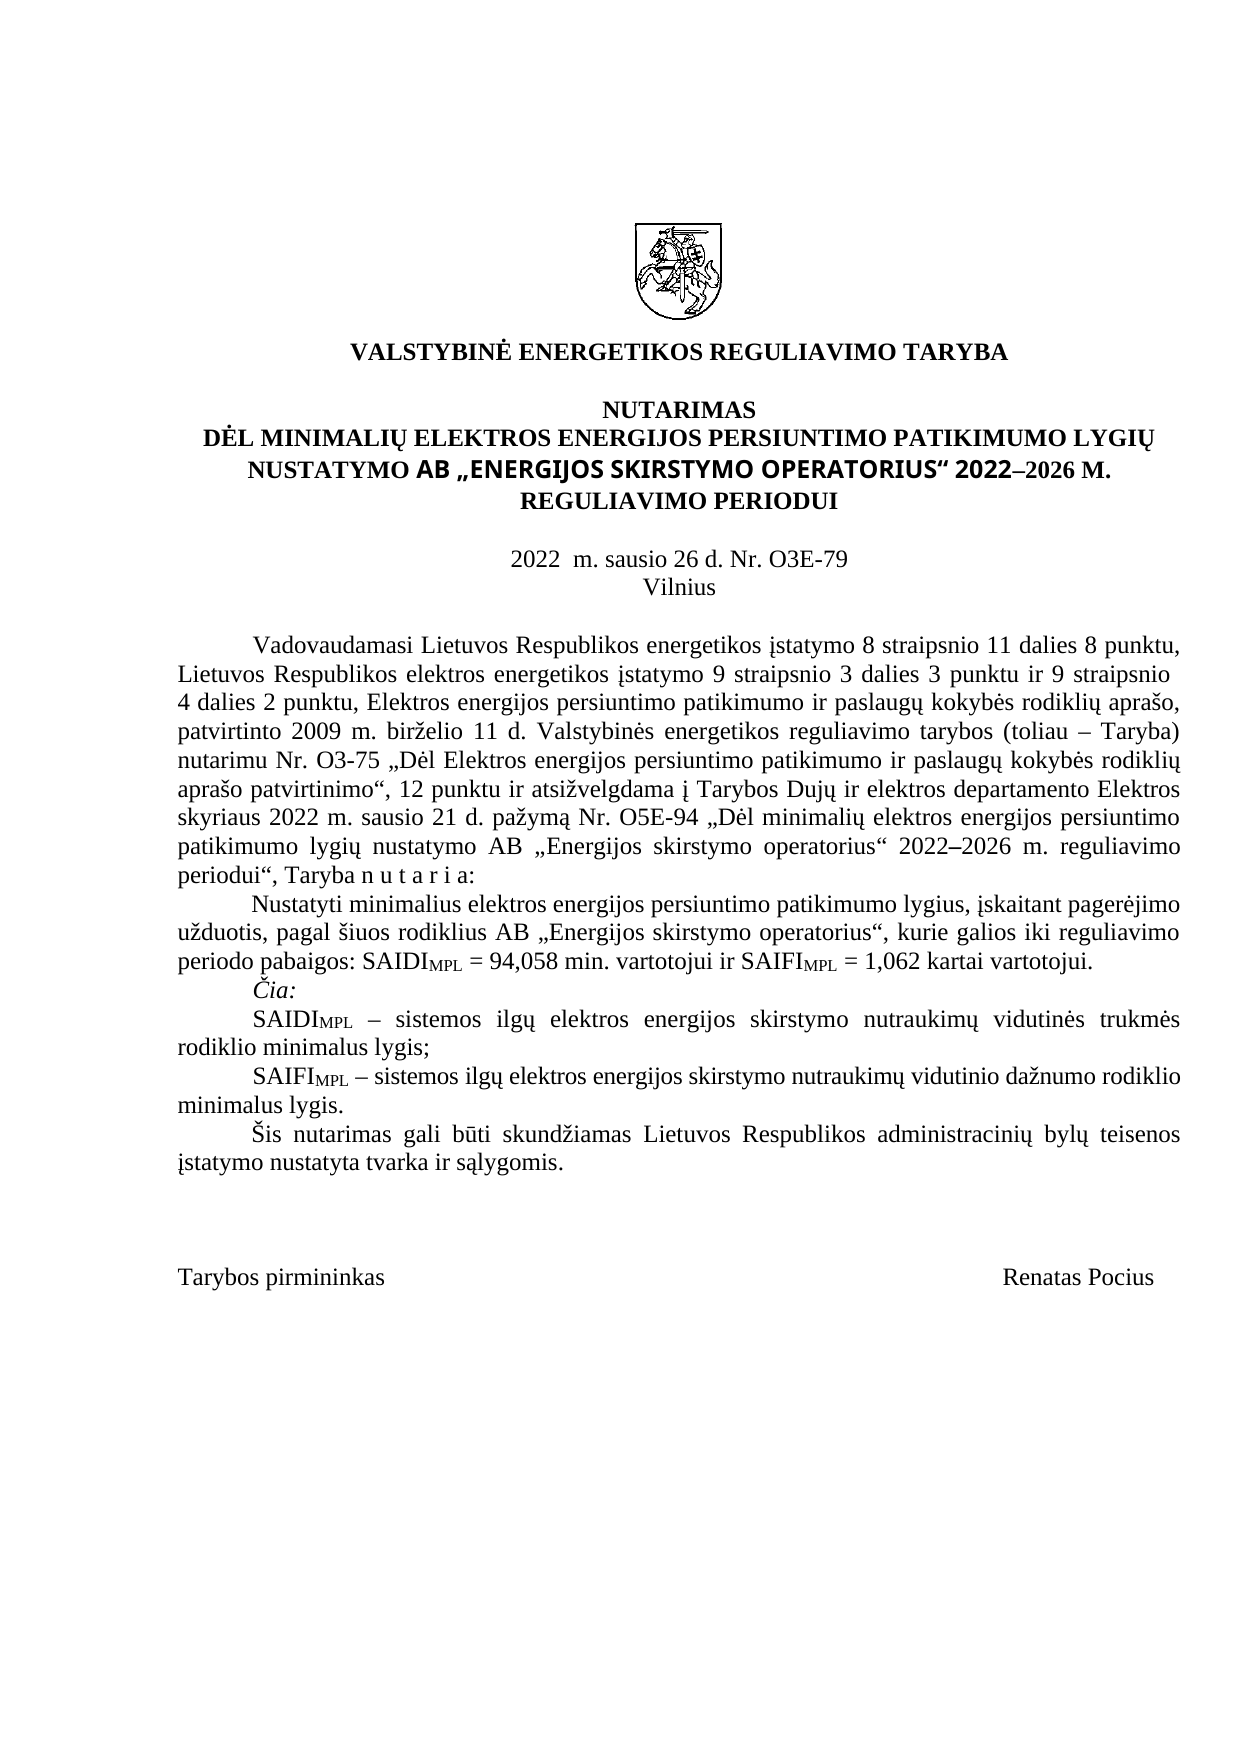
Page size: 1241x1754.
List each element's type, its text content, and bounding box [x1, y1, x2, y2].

text Nustatyti minimalius elektros energijos persiuntimo patikimumo lygius, įskaitant pagerėjimo užduotis, pagal šiuos rodiklius AB „Energijos skirstymo operatorius“, kurie galios iki reguliavimo periodo pabaigos: SAIDIMPL = 94,058 min. vartotojui ir SAIFIMPL = 1,062 kartai vartotojui. [177, 889, 1181, 975]
text SAIFIMPL – sistemos ilgų elektros energijos skirstymo nutraukimų vidutinio dažnumo rodiklio minimalus lygis. [177, 1061, 1181, 1119]
text DĖL minimalių ELEKTROS ENERGIJOS PERSIUNTIMO PATIKIMUMO LYGIŲ NUSTATYmo AB „Energijos skirstymo operatorius“ 2022–2026 m. reguliavimo periodui [177, 423, 1181, 515]
text Čia: [177, 975, 1181, 1004]
text SAIDIMPL – sistemos ilgų elektros energijos skirstymo nutraukimų vidutinės trukmės rodiklio minimalus lygis; [177, 1004, 1181, 1061]
text 2022 m. sausio 26 d. Nr. O3E-79 [177, 544, 1181, 572]
text Vadovaudamasi Lietuvos Respublikos energetikos įstatymo 8 straipsnio 11 dalies 8 punktu, Lietuvos Respublikos elektros energetikos įstatymo 9 straipsnio 3 dalies 3 punktu ir 9 straipsnio 4 dalies 2 punktu, Elektros energijos persiuntimo patikimumo ir paslaugų kokybės rodiklių aprašo, patvirtinto 2009 m. birželio 11 d. Valstybinės energetikos reguliavimo tarybos (toliau – Taryba) nutarimu Nr. O3-75 „Dėl Elektros energijos persiuntimo patikimumo ir paslaugų kokybės rodiklių aprašo patvirtinimo“, 12 punktu ir atsižvelgdama į Tarybos Dujų ir elektros departamento Elektros skyriaus 2022 m. sausio 21 d. pažymą Nr. O5E-94 „Dėl minimalių elektros energijos persiuntimo patikimumo lygių nustatymo AB „Energijos skirstymo operatorius“ 2022–2026 m. reguliavimo periodui“, Taryba n u t a r i a: [177, 630, 1181, 889]
text Tarybos pirmininkas Renatas Pocius [177, 1262, 1181, 1291]
text Vilnius [177, 572, 1181, 601]
text VALSTYBINĖ ENERGETIKOS REGULIAVIMO TARYBA [177, 337, 1181, 366]
text Šis nutarimas gali būti skundžiamas Lietuvos Respublikos administracinių bylų teisenos įstatymo nustatyta tvarka ir sąlygomis. [177, 1119, 1181, 1176]
text NUTARIMAS [177, 395, 1181, 423]
